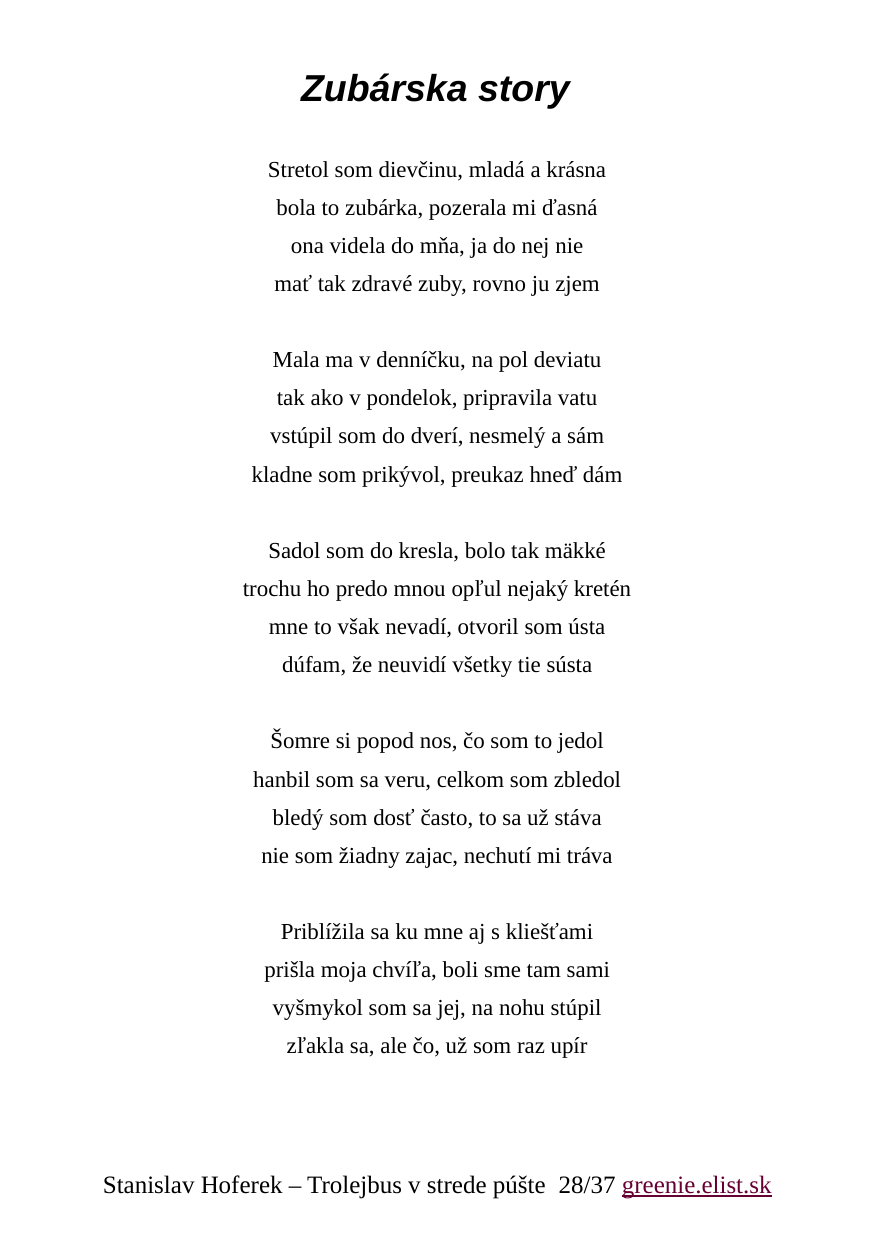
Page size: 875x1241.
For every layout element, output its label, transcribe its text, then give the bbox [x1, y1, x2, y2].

text kladne som prikývol, preukaz hneď dám [41, 461, 833, 487]
text Stretol som dievčinu, mladá a krásna [41, 156, 833, 182]
text trochu ho predo mnou opľul nejaký kretén [41, 575, 833, 601]
text hanbil som sa veru, celkom som zbledol [41, 766, 833, 792]
text zľakla sa, ale čo, už som raz upír [41, 1032, 833, 1059]
subtitle Zubárska story [41, 66, 833, 109]
text bledý som dosť často, to sa už stáva [41, 804, 833, 830]
text bola to zubárka, pozerala mi ďasná [41, 194, 833, 220]
text mne to však nevadí, otvoril som ústa [41, 613, 833, 639]
text dúfam, že neuvidí všetky tie sústa [41, 651, 833, 678]
text Šomre si popod nos, čo som to jedol [41, 727, 833, 754]
text ona videla do mňa, ja do nej nie [41, 232, 833, 258]
text mať tak zdravé zuby, rovno ju zjem [41, 270, 833, 296]
text vyšmykol som sa jej, na nohu stúpil [41, 994, 833, 1021]
text prišla moja chvíľa, boli sme tam sami [41, 956, 833, 983]
text Priblížila sa ku mne aj s kliešťami [41, 918, 833, 944]
text tak ako v pondelok, pripravila vatu [41, 384, 833, 411]
text Mala ma v denníčku, na pol deviatu [41, 346, 833, 373]
text Sadol som do kresla, bolo tak mäkké [41, 537, 833, 563]
text nie som žiadny zajac, nechutí mi tráva [41, 842, 833, 868]
text vstúpil som do dverí, nesmelý a sám [41, 422, 833, 449]
